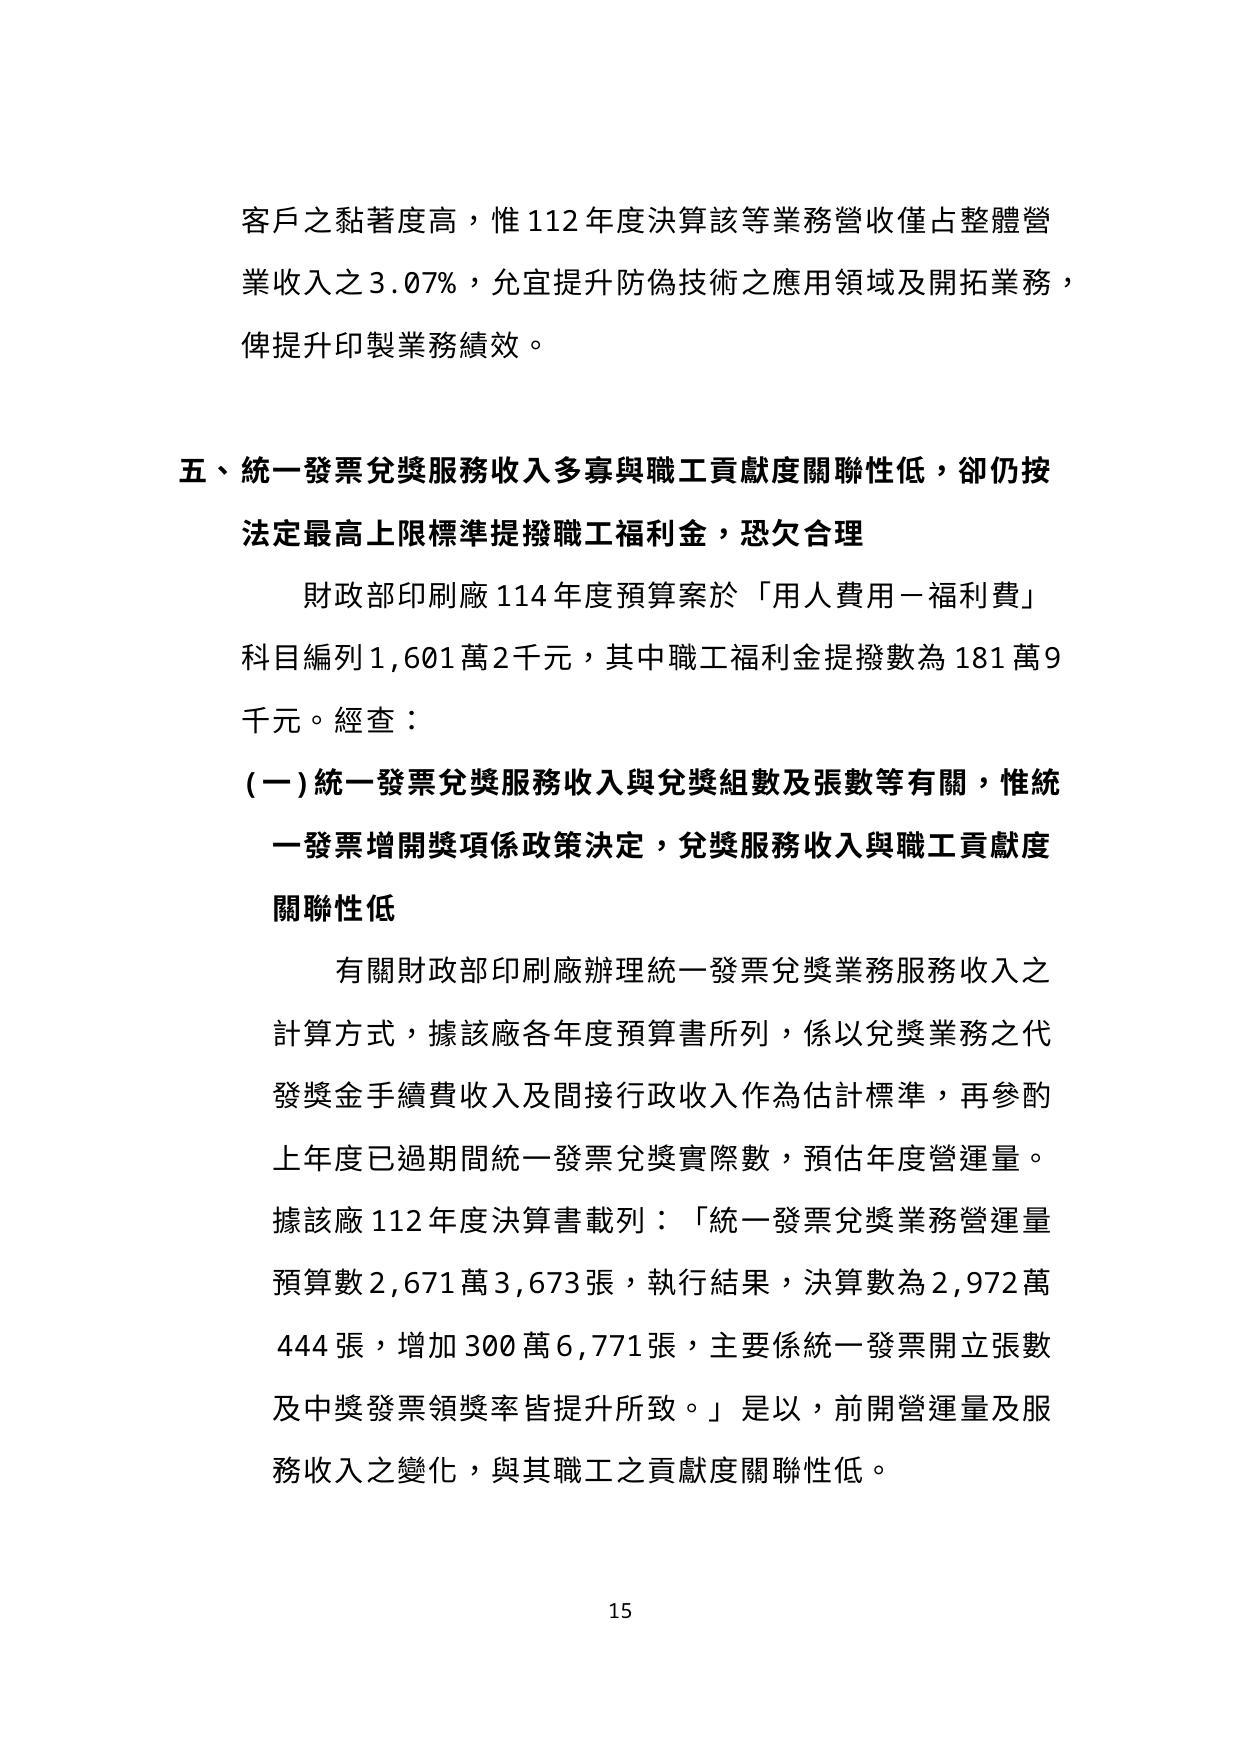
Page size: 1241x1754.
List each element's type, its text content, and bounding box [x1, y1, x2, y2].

text (一)統一發票兌獎服務收入與兌獎組數及張數等有關，惟統一發票增開獎項係政策決定，兌獎服務收入與職工貢獻度關聯性低 [236, 740, 1063, 927]
text 綜上，財政部印刷廠持續辦理防偽技術之研發與應用，以拓展統一發票以外之印製業務，雖防偽標章及管制性印件客戶之黏著度高，惟112年度決算該等業務營收僅占整體營業收入之3.07%，允宜提升防偽技術之應用領域及開拓業務，俾提升印製業務績效。 [236, 177, 1063, 365]
text 財政部印刷廠114年度預算案於「用人費用－福利費」科目編列1,601萬2千元，其中職工福利金提撥數為181萬9千元。經查： [236, 552, 1063, 740]
text 五、統一發票兌獎服務收入多寡與職工貢獻度關聯性低，卻仍按法定最高上限標準提撥職工福利金，恐欠合理 [177, 427, 1063, 552]
text 有關財政部印刷廠辦理統一發票兌獎業務服務收入之計算方式，據該廠各年度預算書所列，係以兌獎業務之代發獎金手續費收入及間接行政收入作為估計標準，再參酌上年度已過期間統一發票兌獎實際數，預估年度營運量。據該廠112年度決算書載列：「統一發票兌獎業務營運量預算數2,671萬3,673張，執行結果，決算數為2,972萬444張，增加300萬6,771張，主要係統一發票開立張數及中獎發票領獎率皆提升所致。」是以，前開營運量及服務收入之變化，與其職工之貢獻度關聯性低。 [266, 927, 1063, 1490]
